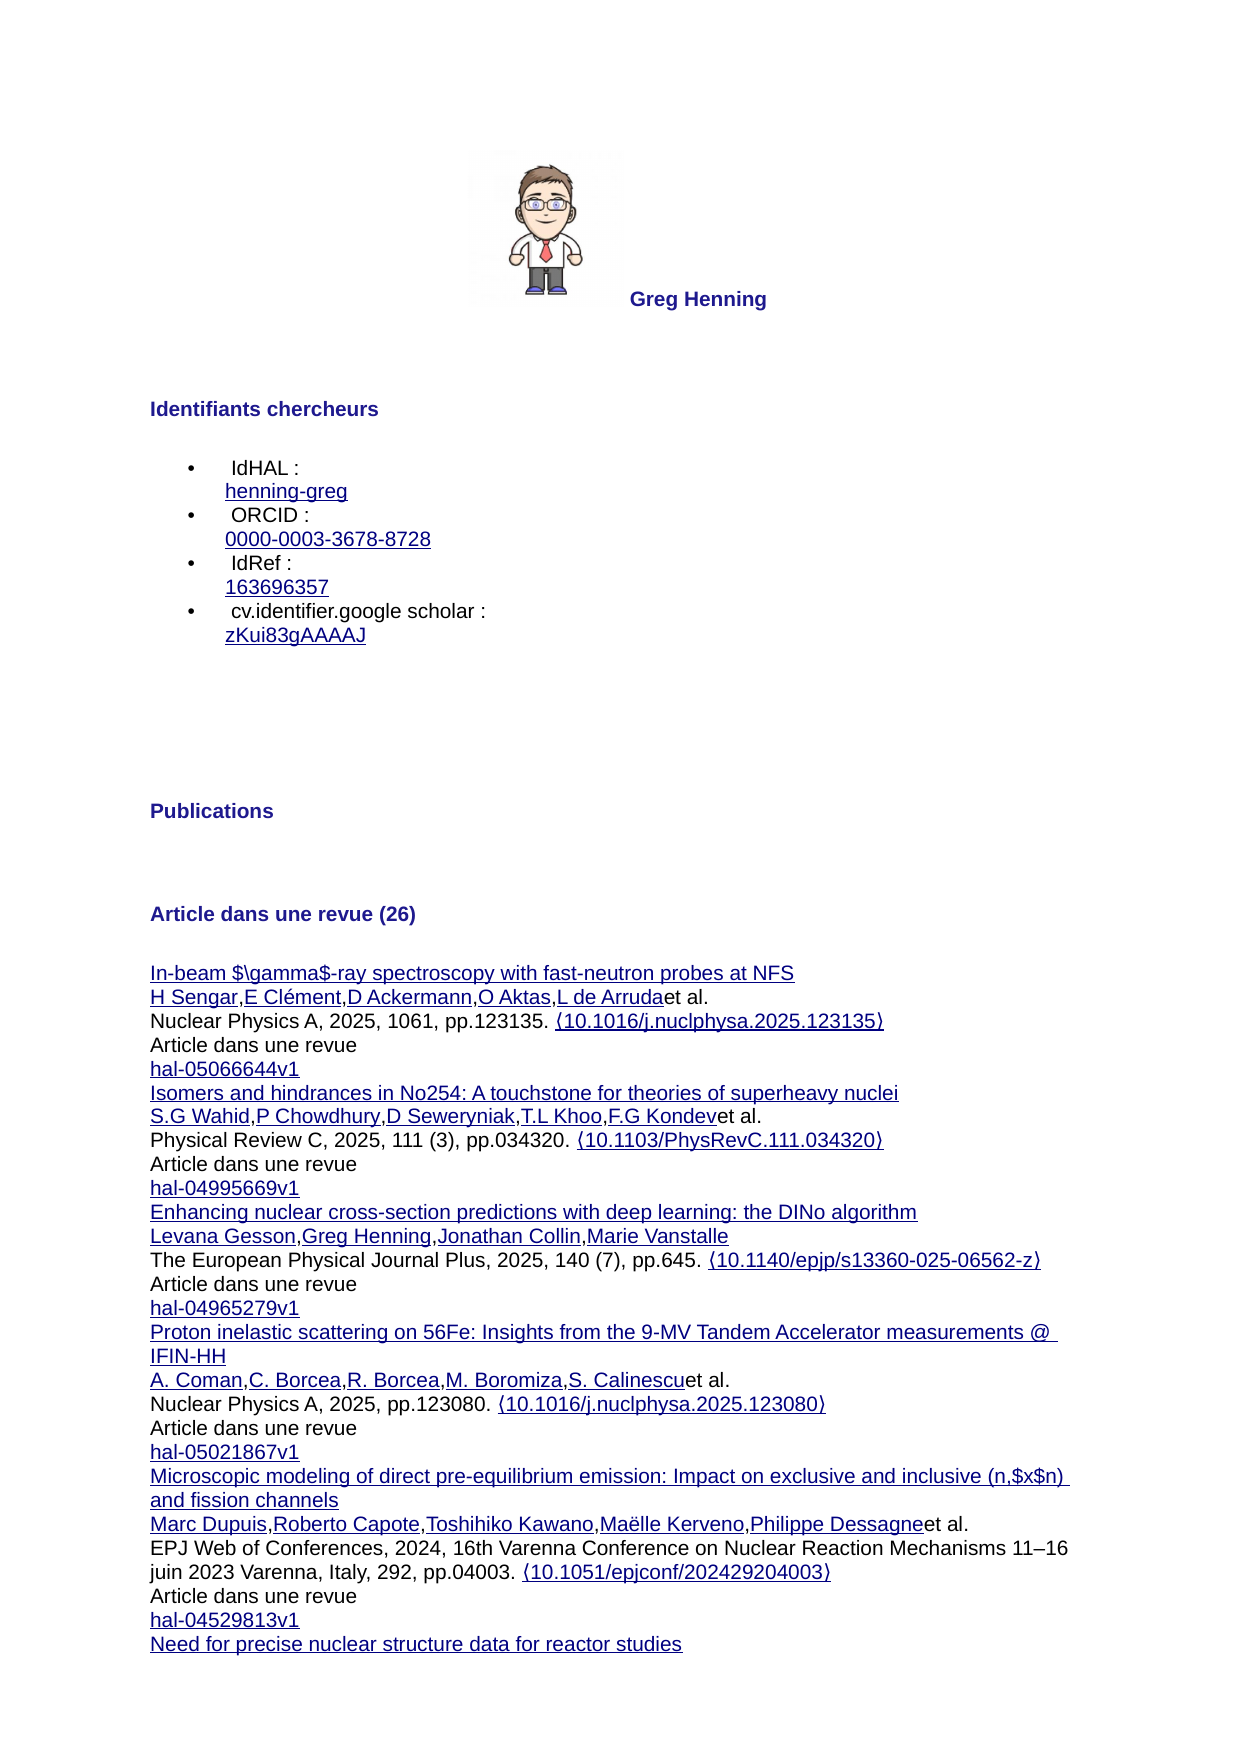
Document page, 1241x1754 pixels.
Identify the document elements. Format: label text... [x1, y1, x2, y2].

table_cell Need for precise nuclear structure data for reactor studies [150, 1631, 1090, 1655]
table_cell Enhancing nuclear cross-section predictions with deep learning: the DINo algorithm Levana Gesson,Greg Henning,Jonathan Collin,Marie Vanstalle The European Physical Journal Plus, 2025, 140 (7), pp.645. ⟨10.1140/epjp/s13360-025-06562-z⟩ Article dans une revue hal-04965279v1 [150, 1200, 1090, 1320]
list ORCID : [187, 503, 1090, 527]
subtitle Publications [150, 799, 1090, 823]
list 0000-0003-3678-8728 [187, 527, 1090, 551]
list henning-greg [187, 479, 1090, 503]
subtitle Identifiants chercheurs [150, 397, 1090, 421]
table_cell Isomers and hindrances in No254: A touchstone for theories of superheavy nuclei S.G Wahid,P Chowdhury,D Seweryniak,T.L Khoo,F.G Kondevet al. Physical Review C, 2025, 111 (3), pp.034320. ⟨10.1103/PhysRevC.111.034320⟩ Article dans une revue hal-04995669v1 [150, 1080, 1090, 1200]
list IdRef : [187, 551, 1090, 575]
list IdHAL : [187, 455, 1090, 479]
table_header In-beam $\gamma$-ray spectroscopy with fast-neutron probes at NFS H Sengar,E Clément,D Ackermann,O Aktas,L de Arrudaet al. Nuclear Physics A, 2025, 1061, pp.123135. ⟨10.1016/j.nuclphysa.2025.123135⟩ Article dans une revue hal-05066644v1 [150, 961, 1090, 1080]
picture [467, 150, 624, 307]
subtitle Article dans une revue (26) [150, 902, 1090, 926]
table_cell Proton inelastic scattering on 56Fe: Insights from the 9-MV Tandem Accelerator measurements @ IFIN-HH A. Coman,C. Borcea,R. Borcea,M. Boromiza,S. Calinescuet al. Nuclear Physics A, 2025, pp.123080. ⟨10.1016/j.nuclphysa.2025.123080⟩ Article dans une revue hal-05021867v1 [150, 1320, 1090, 1464]
list 163696357 [187, 575, 1090, 599]
list cv.identifier.google scholar : [187, 599, 1090, 623]
table_cell Microscopic modeling of direct pre-equilibrium emission: Impact on exclusive and inclusive (n,$x$n) and fission channels Marc Dupuis,Roberto Capote,Toshihiko Kawano,Maëlle Kerveno,Philippe Dessagneet al. EPJ Web of Conferences, 2024, 16th Varenna Conference on Nuclear Reaction Mechanisms 11–16 juin 2023 Varenna, Italy, 292, pp.04003. ⟨10.1051/epjconf/202429204003⟩ Article dans une revue hal-04529813v1 [150, 1464, 1090, 1631]
list zKui83gAAAAJ [187, 623, 1090, 647]
subtitle Greg Henning [150, 150, 1090, 311]
